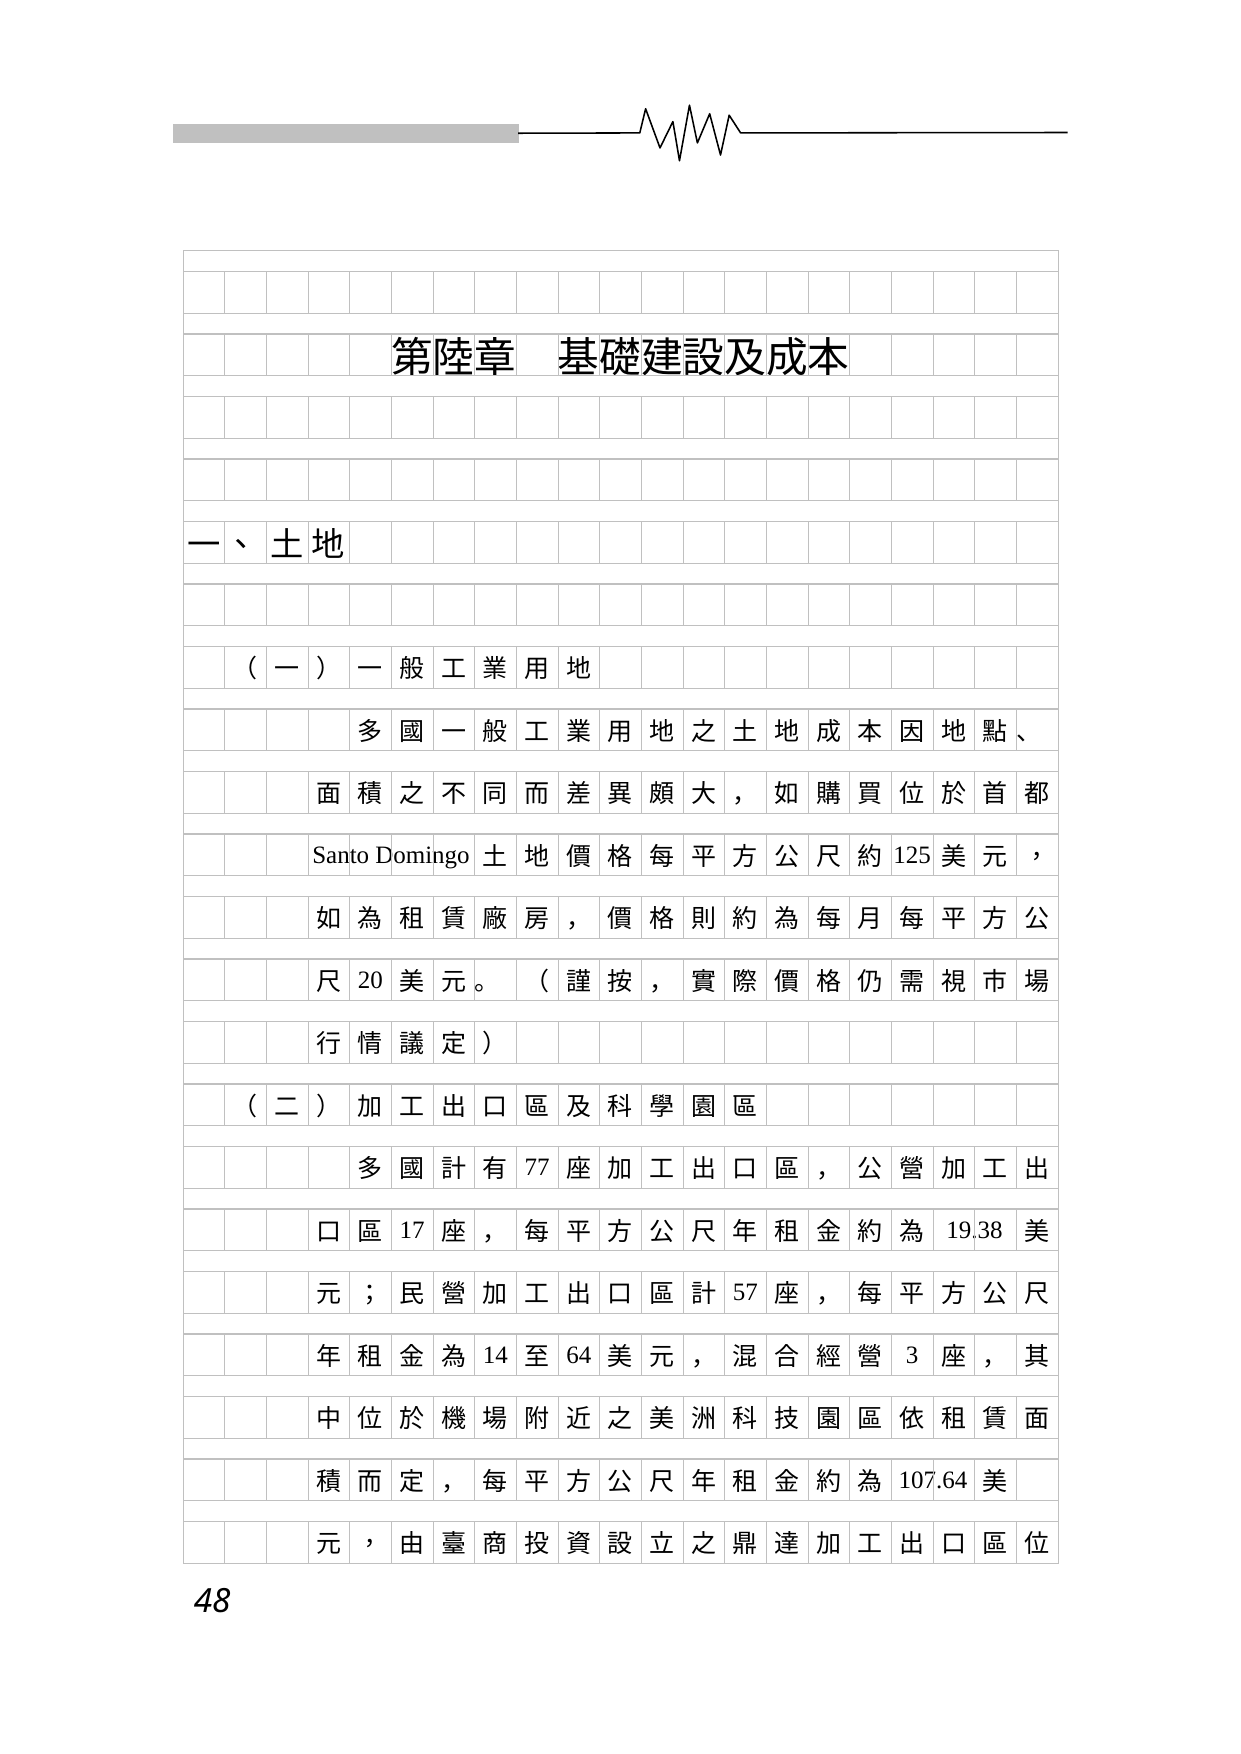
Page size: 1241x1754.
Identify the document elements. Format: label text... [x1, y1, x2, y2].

text 一、土地 [392, 522, 433, 563]
text 第陸章 基礎建設及成本 [267, 335, 308, 375]
text 一、土地 [684, 522, 724, 563]
text 多國一般工業用地之土地成本因地點、面積之不同而差異頗大，如購買位於首都Santo Domingo土地價格每平方公尺約125美元，如為租賃廠房，價格則約為每月每平方公尺20美元。（謹按，實際價格仍需視市場行情議定） [281, 876, 1058, 896]
text 一、土地 [559, 522, 599, 563]
text 一、土地 [267, 522, 308, 563]
text ） [309, 1085, 349, 1125]
text 一、土地 [809, 522, 849, 563]
text 第陸章 基礎建設及成本 [475, 335, 516, 375]
text 加 [350, 1085, 391, 1125]
text 工 [434, 647, 474, 688]
text 第陸章 基礎建設及成本 [184, 335, 224, 375]
text [767, 1085, 808, 1125]
text 及 [559, 1085, 599, 1125]
text [975, 647, 1016, 688]
text 第陸章 基礎建設及成本 [517, 335, 558, 375]
text [975, 1085, 1016, 1125]
text 第陸章 基礎建設及成本 [892, 335, 933, 375]
text 區 [725, 1085, 766, 1125]
text [207, 1064, 1058, 1083]
text 一、土地 [767, 522, 808, 563]
text 第陸章 基礎建設及成本 [1017, 335, 1058, 375]
text 一、土地 [600, 522, 641, 563]
text 業 [475, 647, 516, 688]
text [600, 647, 641, 688]
text [892, 1085, 933, 1125]
text 第陸章 基礎建設及成本 [771, 347, 792, 375]
text 多國一般工業用地之土地成本因地點、面積之不同而差異頗大，如購買位於首都Santo Domingo土地價格每平方公尺約125美元，如為租賃廠房，價格則約為每月每平方公尺20美元。（謹按，實際價格仍需視市場行情議定） [281, 939, 1058, 958]
text 一、土地 [184, 501, 1058, 521]
text [642, 647, 683, 688]
text 多國計有77座加工出口區，公營加工出口區17座，每平方公尺年租金約為19.38美元；民營加工出口區計57座，每平方公尺年租金為14至64美元，混合經營3座，其中位於機場附近之美洲科技園區依租賃面積而定，每平方公尺年租金約為107.64美元，由臺商投資設立之鼎達加工出口區位於San Pedro de Macoris，離多京國際機場僅40分鐘車程，每平方公尺年租金約為32美元。（謹按，實際價格仍需視市場行情議定） [281, 1501, 1058, 1521]
text [767, 647, 808, 688]
text 一、土地 [225, 522, 266, 563]
text 第陸章 基礎建設及成本 [809, 335, 849, 375]
text 一、土地 [725, 522, 766, 563]
text 多國一般工業用地之土地成本因地點、面積之不同而差異頗大，如購買位於首都Santo Domingo土地價格每平方公尺約125美元，如為租賃廠房，價格則約為每月每平方公尺20美元。（謹按，實際價格仍需視市場行情議定） [281, 689, 1058, 708]
text 用 [517, 647, 558, 688]
text 第陸章 基礎建設及成本 [850, 335, 891, 375]
text 第陸章 基礎建設及成本 [975, 335, 1016, 375]
text [207, 647, 224, 688]
text 一、土地 [350, 522, 391, 563]
text 一 [350, 647, 391, 688]
text 多國計有77座加工出口區，公營加工出口區17座，每平方公尺年租金約為19.38美元；民營加工出口區計57座，每平方公尺年租金為14至64美元，混合經營3座，其中位於機場附近之美洲科技園區依租賃面積而定，每平方公尺年租金約為107.64美元，由臺商投資設立之鼎達加工出口區位於San Pedro de Macoris，離多京國際機場僅40分鐘車程，每平方公尺年租金約為32美元。（謹按，實際價格仍需視市場行情議定） [281, 1126, 1058, 1146]
text 第陸章 基礎建設及成本 [738, 342, 758, 365]
text 一、土地 [1017, 522, 1058, 563]
text 一 [267, 647, 308, 688]
text 第陸章 基礎建設及成本 [809, 353, 826, 375]
text 多國計有77座加工出口區，公營加工出口區17座，每平方公尺年租金約為19.38美元；民營加工出口區計57座，每平方公尺年租金為14至64美元，混合經營3座，其中位於機場附近之美洲科技園區依租賃面積而定，每平方公尺年租金約為107.64美元，由臺商投資設立之鼎達加工出口區位於San Pedro de Macoris，離多京國際機場僅40分鐘車程，每平方公尺年租金約為32美元。（謹按，實際價格仍需視市場行情議定） [281, 1439, 1058, 1458]
text 第陸章 基礎建設及成本 [350, 335, 391, 375]
text 學 [642, 1085, 683, 1125]
text [934, 1085, 974, 1125]
text 多國一般工業用地之土地成本因地點、面積之不同而差異頗大，如購買位於首都Santo Domingo土地價格每平方公尺約125美元，如為租賃廠房，價格則約為每月每平方公尺20美元。（謹按，實際價格仍需視市場行情議定） [281, 1001, 1058, 1021]
text （ [225, 1085, 266, 1125]
text 第陸章 基礎建設及成本 [725, 335, 766, 375]
text [809, 647, 849, 688]
text 第陸章 基礎建設及成本 [184, 314, 1058, 333]
text [725, 647, 766, 688]
text 地 [559, 647, 599, 688]
text 多國一般工業用地之土地成本因地點、面積之不同而差異頗大，如購買位於首都Santo Domingo土地價格每平方公尺約125美元，如為租賃廠房，價格則約為每月每平方公尺20美元。（謹按，實際價格仍需視市場行情議定） [281, 751, 1058, 771]
text 二 [267, 1085, 308, 1125]
text 一、土地 [850, 522, 891, 563]
text ） [309, 647, 349, 688]
text [892, 647, 933, 688]
text 一、土地 [517, 522, 558, 563]
text 第陸章 基礎建設及成本 [309, 335, 349, 375]
text [1017, 647, 1058, 688]
text 第陸章 基礎建設及成本 [434, 335, 474, 375]
text 第陸章 基礎建設及成本 [684, 335, 724, 375]
text 園 [684, 1085, 724, 1125]
text [207, 1085, 224, 1125]
text 第陸章 基礎建設及成本 [642, 335, 683, 375]
text 出 [434, 1085, 474, 1125]
text 一、土地 [475, 522, 516, 563]
text 區 [517, 1085, 558, 1125]
text 第陸章 基礎建設及成本 [600, 335, 641, 375]
text [850, 1085, 891, 1125]
text 多國一般工業用地之土地成本因地點、面積之不同而差異頗大，如購買位於首都Santo Domingo土地價格每平方公尺約125美元，如為租賃廠房，價格則約為每月每平方公尺20美元。（謹按，實際價格仍需視市場行情議定） [281, 814, 1058, 833]
text 第陸章 基礎建設及成本 [392, 343, 410, 375]
text [809, 1085, 849, 1125]
text （ [225, 647, 266, 688]
text 口 [475, 1085, 516, 1125]
text 第陸章 基礎建設及成本 [767, 335, 808, 375]
text [684, 647, 724, 688]
text 多國計有77座加工出口區，公營加工出口區17座，每平方公尺年租金約為19.38美元；民營加工出口區計57座，每平方公尺年租金為14至64美元，混合經營3座，其中位於機場附近之美洲科技園區依租賃面積而定，每平方公尺年租金約為107.64美元，由臺商投資設立之鼎達加工出口區位於San Pedro de Macoris，離多京國際機場僅40分鐘車程，每平方公尺年租金約為32美元。（謹按，實際價格仍需視市場行情議定） [281, 1376, 1058, 1396]
text [1017, 1085, 1058, 1125]
text 般 [392, 647, 433, 688]
text 多國計有77座加工出口區，公營加工出口區17座，每平方公尺年租金約為19.38美元；民營加工出口區計57座，每平方公尺年租金為14至64美元，混合經營3座，其中位於機場附近之美洲科技園區依租賃面積而定，每平方公尺年租金約為107.64美元，由臺商投資設立之鼎達加工出口區位於San Pedro de Macoris，離多京國際機場僅40分鐘車程，每平方公尺年租金約為32美元。（謹按，實際價格仍需視市場行情議定） [281, 1314, 1058, 1333]
text 一、土地 [309, 522, 349, 563]
text 第陸章 基礎建設及成本 [392, 335, 433, 375]
text 第陸章 基礎建設及成本 [934, 335, 974, 375]
text 第陸章 基礎建設及成本 [225, 335, 266, 375]
text 一、土地 [642, 522, 683, 563]
text [934, 647, 974, 688]
text 工 [392, 1085, 433, 1125]
text 一、土地 [934, 522, 974, 563]
text 一、土地 [892, 522, 933, 563]
text 一、土地 [434, 522, 474, 563]
text 科 [600, 1085, 641, 1125]
text 多國計有77座加工出口區，公營加工出口區17座，每平方公尺年租金約為19.38美元；民營加工出口區計57座，每平方公尺年租金為14至64美元，混合經營3座，其中位於機場附近之美洲科技園區依租賃面積而定，每平方公尺年租金約為107.64美元，由臺商投資設立之鼎達加工出口區位於San Pedro de Macoris，離多京國際機場僅40分鐘車程，每平方公尺年租金約為32美元。（謹按，實際價格仍需視市場行情議定） [281, 1189, 1058, 1208]
text 多國計有77座加工出口區，公營加工出口區17座，每平方公尺年租金約為19.38美元；民營加工出口區計57座，每平方公尺年租金為14至64美元，混合經營3座，其中位於機場附近之美洲科技園區依租賃面積而定，每平方公尺年租金約為107.64美元，由臺商投資設立之鼎達加工出口區位於San Pedro de Macoris，離多京國際機場僅40分鐘車程，每平方公尺年租金約為32美元。（謹按，實際價格仍需視市場行情議定） [281, 1251, 1058, 1271]
text [850, 647, 891, 688]
text 一、土地 [184, 522, 224, 563]
text 一、土地 [975, 522, 1016, 563]
text 第陸章 基礎建設及成本 [559, 335, 599, 375]
text [207, 626, 1058, 646]
